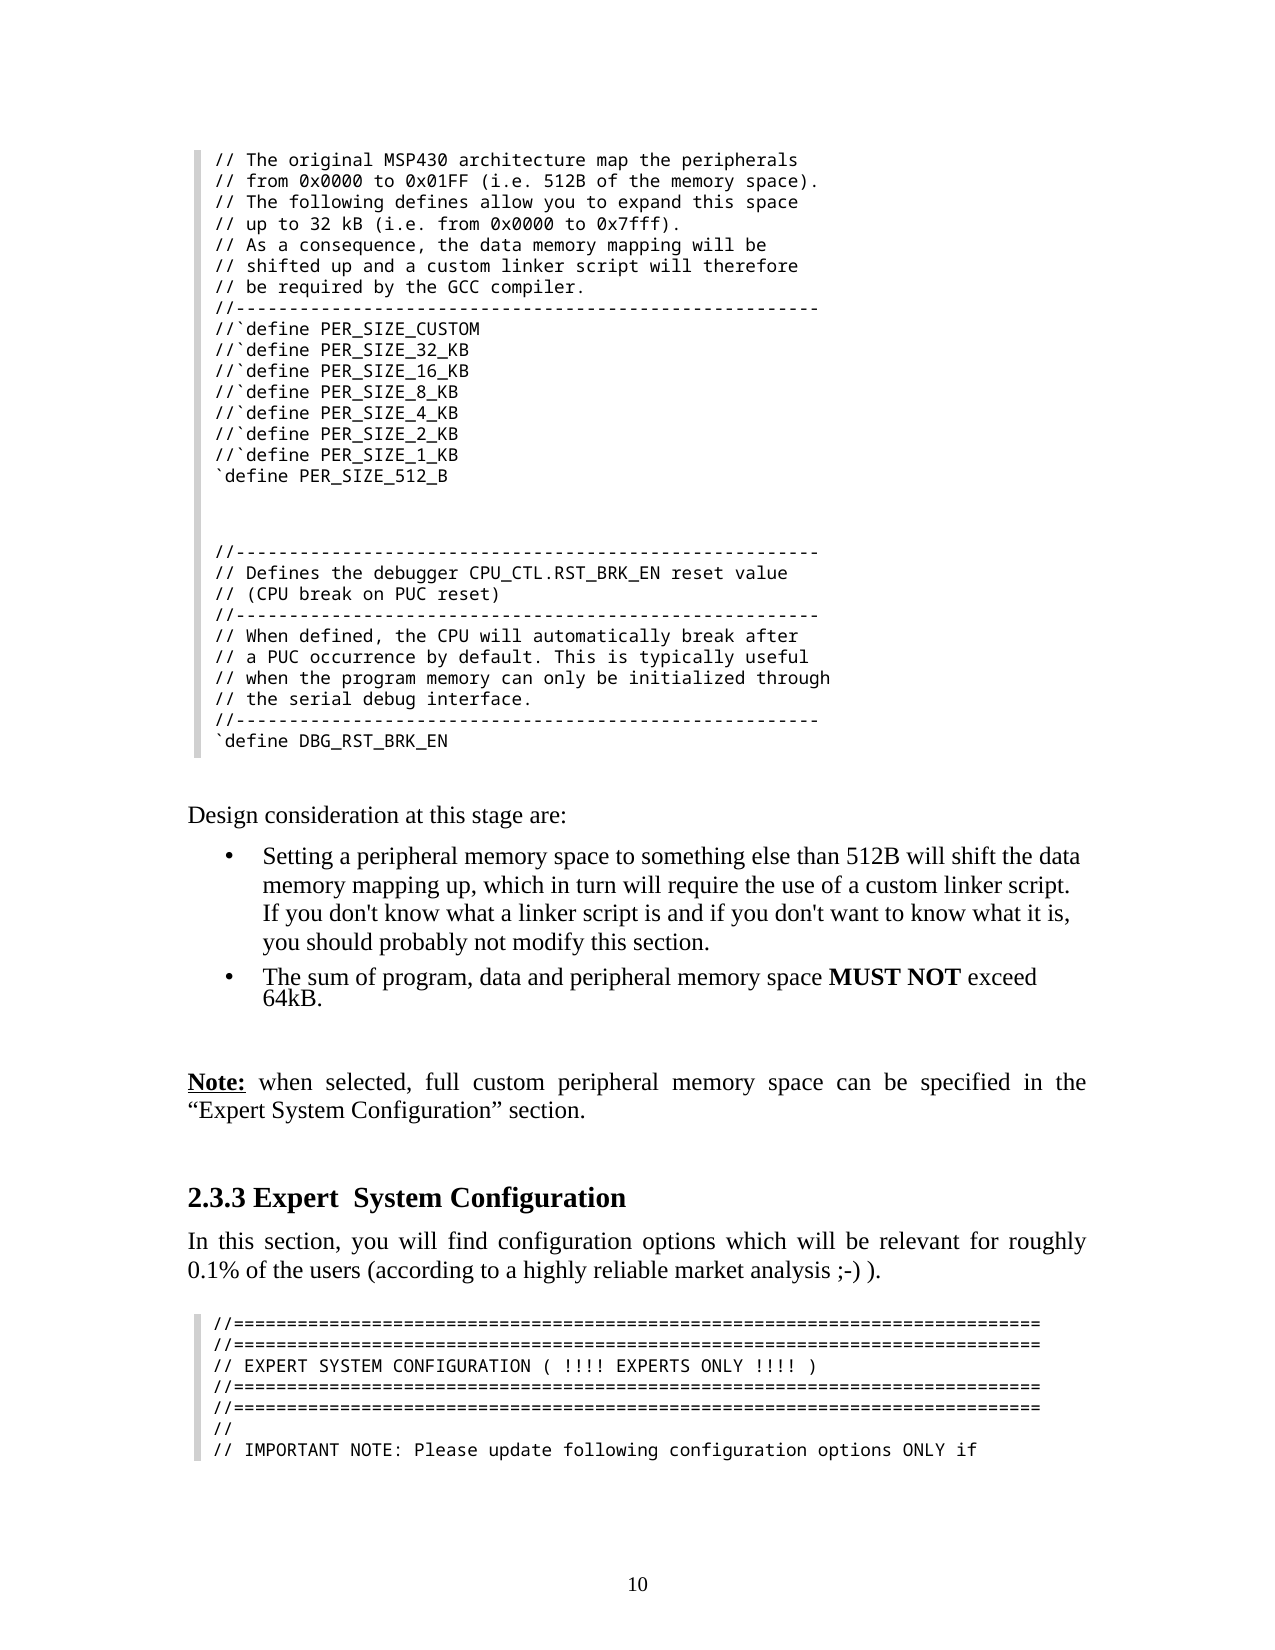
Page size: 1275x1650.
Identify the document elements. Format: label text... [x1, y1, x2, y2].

table_header [187, 1314, 194, 1461]
text Note: when selected, full custom peripheral memory space can be specified in the “Expert System Configuration” section. [187, 1067, 1088, 1124]
table_header [194, 1314, 201, 1461]
text 2.3.3 Expert System Configuration [187, 1180, 1088, 1214]
table_header [201, 150, 214, 758]
table_header //============================================================================ //============================================================================ // EXPERT SYSTEM CONFIGURATION ( !!!! EXPERTS ONLY !!!! ) //============================================================================ //============================================================================ // // IMPORTANT NOTE: Please update following configuration options ONLY if [212, 1314, 1275, 1461]
text In this section, you will find configuration options which will be relevant for roughly 0.1% of the users (according to a highly reliable market analysis ;-) ). [187, 1226, 1088, 1284]
text Design consideration at this stage are: [187, 800, 1088, 828]
table_header [187, 150, 194, 758]
table_header // The original MSP430 architecture map the peripherals // from 0x0000 to 0x01FF (i.e. 512B of the memory space). // The following defines allow you to expand this space // up to 32 kB (i.e. from 0x0000 to 0x7fff). // As a consequence, the data memory mapping will be // shifted up and a custom linker script will therefore // be required by the GCC compiler. //------------------------------------------------------- //`define PER_SIZE_CUSTOM //`define PER_SIZE_32_KB //`define PER_SIZE_16_KB //`define PER_SIZE_8_KB //`define PER_SIZE_4_KB //`define PER_SIZE_2_KB //`define PER_SIZE_1_KB `define PER_SIZE_512_B //------------------------------------------------------- // Defines the debugger CPU_CTL.RST_BRK_EN reset value // (CPU break on PUC reset) //------------------------------------------------------- // When defined, the CPU will automatically break after // a PUC occurrence by default. This is typically useful // when the program memory can only be initialized through // the serial debug interface. //------------------------------------------------------- `define DBG_RST_BRK_EN [214, 150, 1275, 758]
list Setting a peripheral memory space to something else than 512B will shift the data memory mapping up, which in turn will require the use of a custom linker script. If you don't know what a linker script is and if you don't want to know what it is, you should probably not modify this section. [225, 841, 1088, 956]
table_header [194, 150, 201, 758]
list The sum of program, data and peripheral memory space MUST NOT exceed 64kB. [225, 968, 1088, 1011]
table_header [201, 1314, 212, 1461]
